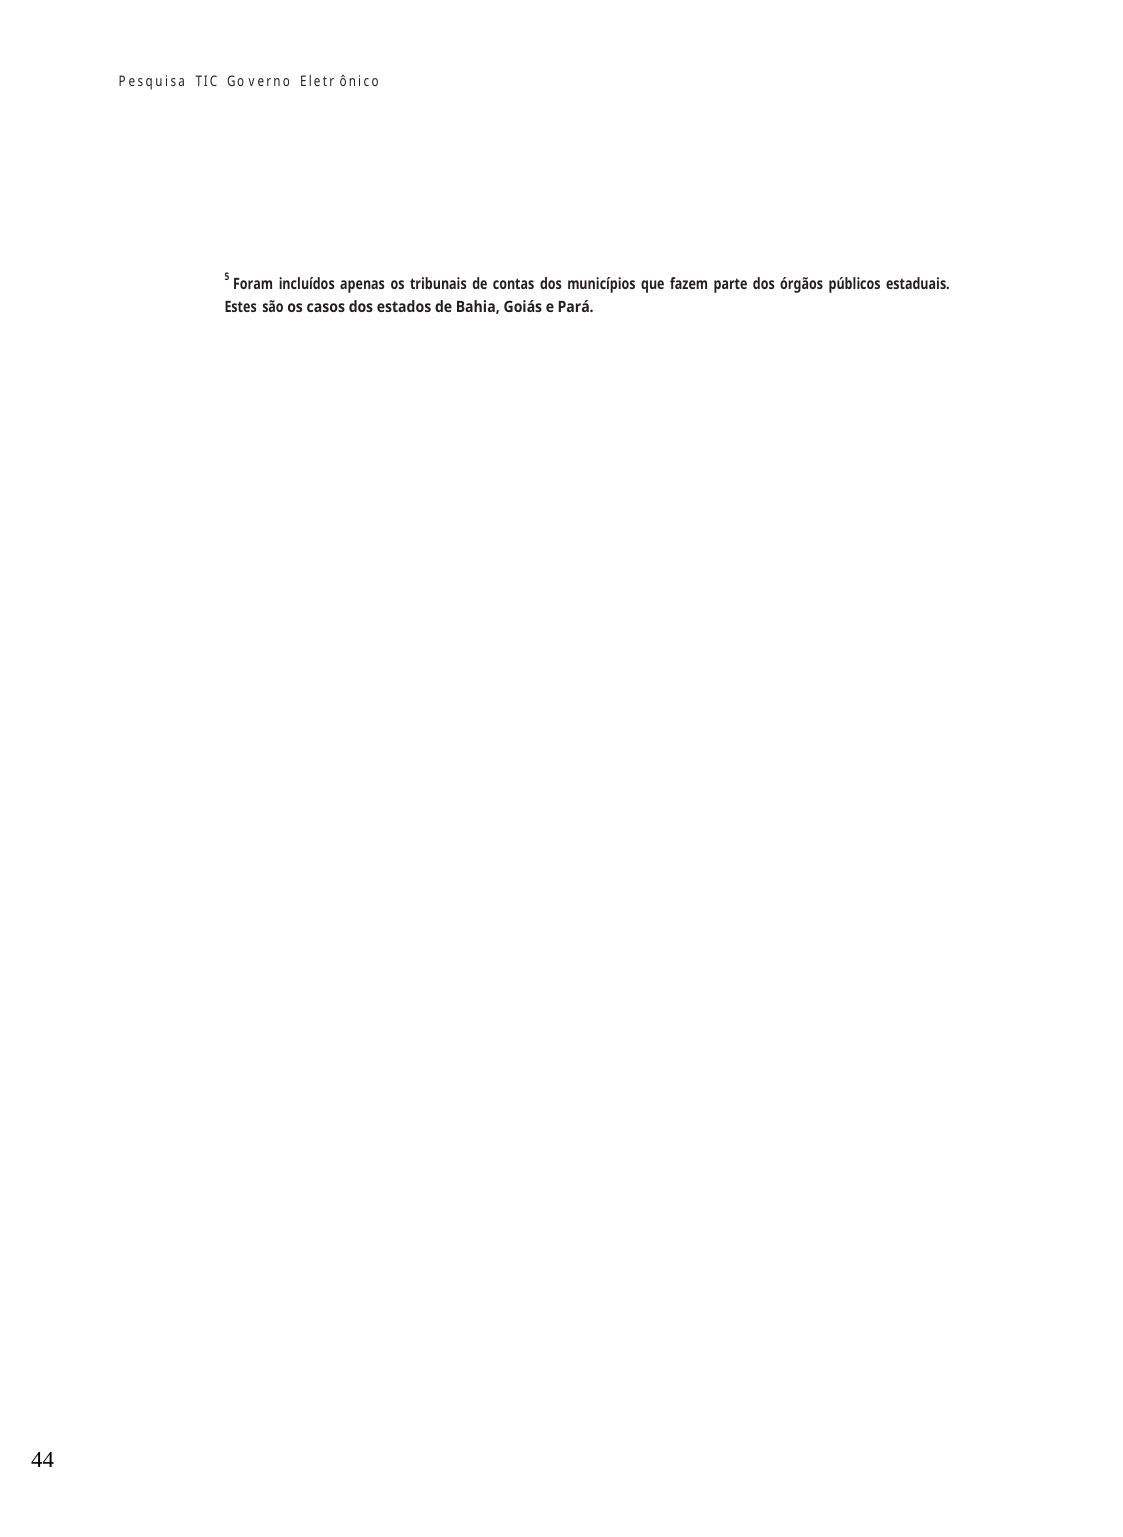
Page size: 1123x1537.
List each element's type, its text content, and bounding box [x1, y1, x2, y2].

text 5 Foram incluídos apenas os tribunais de contas dos municípios que fazem parte dos órgãos públicos estaduais. Estes são os casos dos estados de Bahia, Goiás e Pará. [224, 269, 978, 317]
